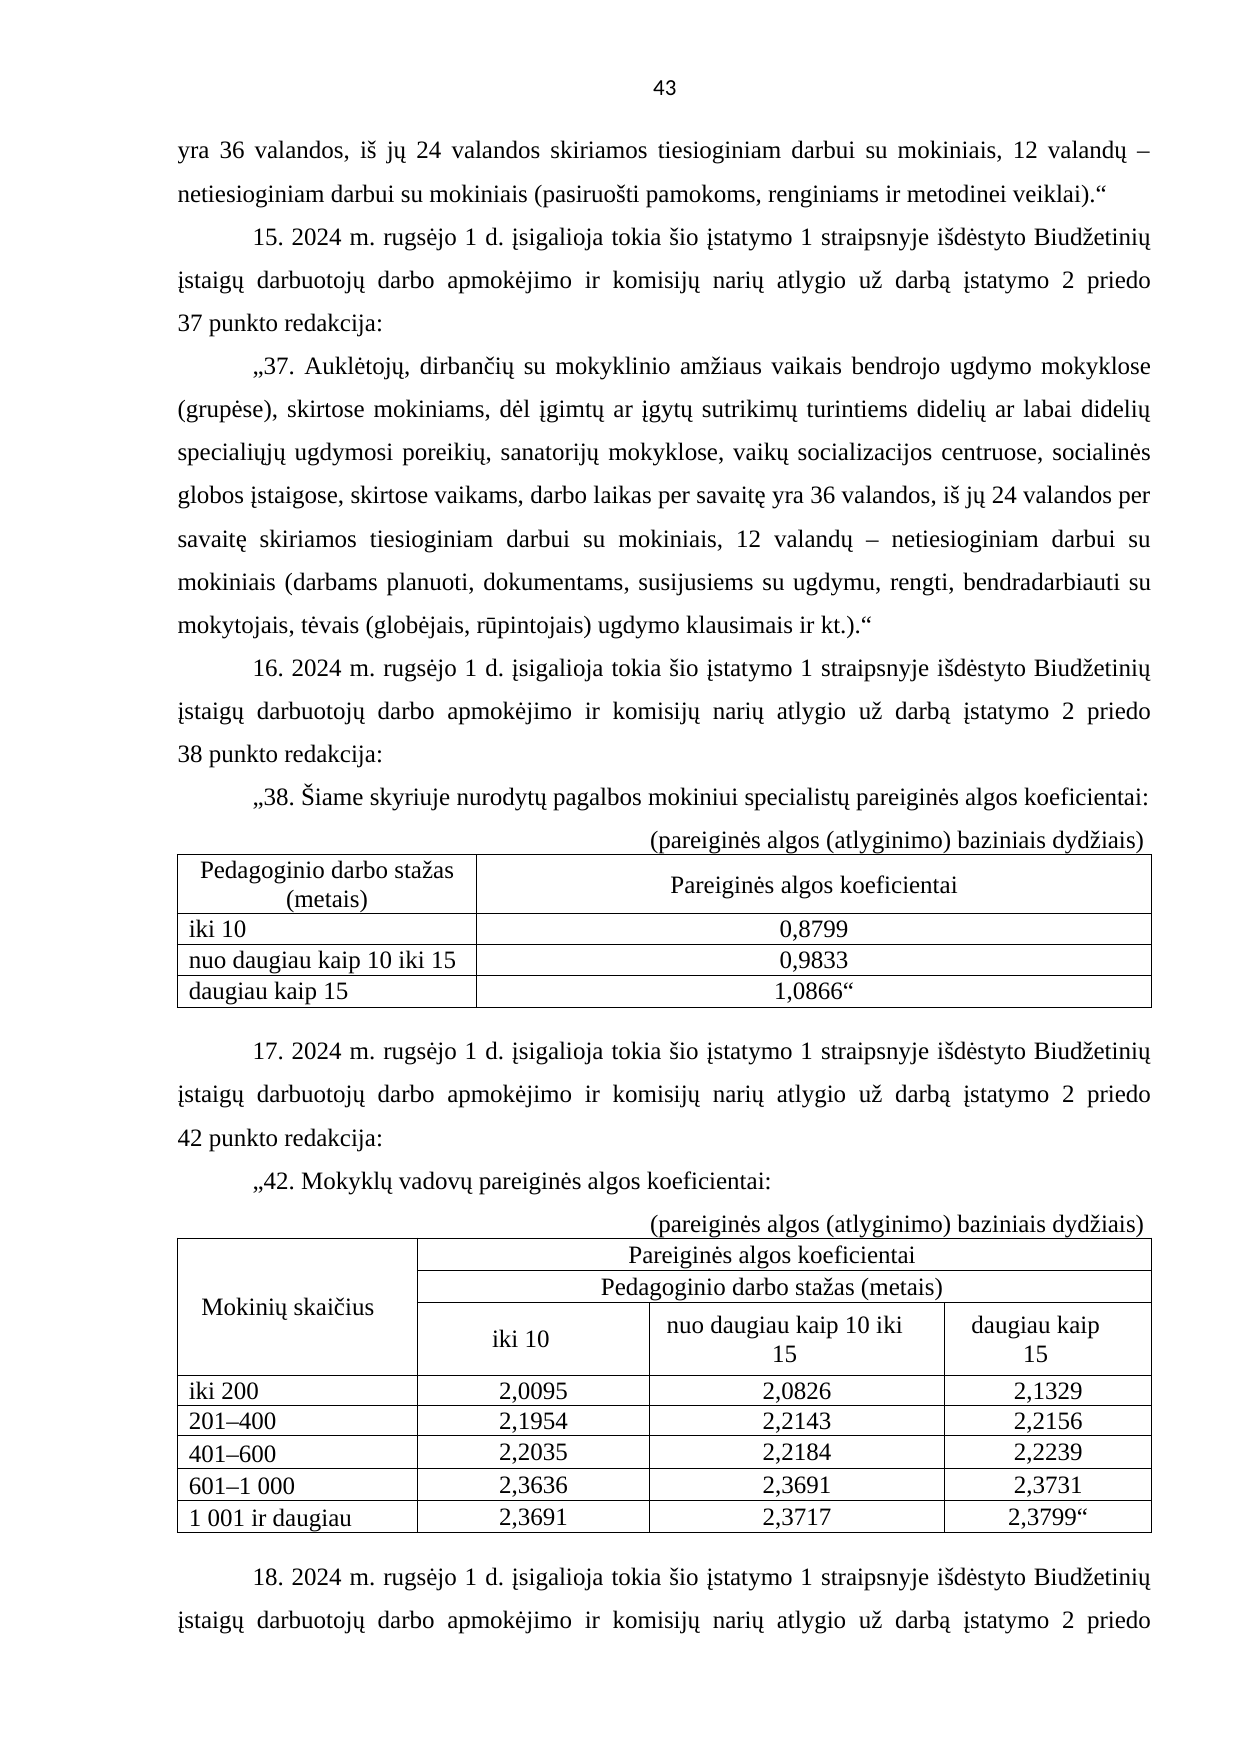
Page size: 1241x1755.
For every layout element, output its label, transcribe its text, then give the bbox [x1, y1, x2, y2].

table_cell 2,3636 [418, 1469, 649, 1500]
table_cell 2,3799“ [945, 1501, 1151, 1532]
table_header Mokinių skaičius [178, 1239, 417, 1375]
table_cell daugiau kaip 15 [945, 1303, 1151, 1375]
table_cell iki 200 [178, 1376, 417, 1405]
table_cell nuo daugiau kaip 10 iki 15 [650, 1303, 944, 1375]
text yra 36 valandos, iš jų 24 valandos skiriamos tiesioginiam darbui su mokiniais, 12 valandų – netiesioginiam darbui su mokiniais (pasiruošti pamokoms, renginiams ir metodinei veiklai).“ [177, 136, 1152, 207]
table_cell 601–1 000 [178, 1469, 417, 1500]
text „38. Šiame skyriuje nurodytų pagalbos mokiniui specialistų pareiginės algos koeficientai: [177, 782, 1152, 811]
table_cell 2,2184 [650, 1436, 944, 1467]
table_cell 2,2156 [945, 1406, 1151, 1435]
table_cell 2,2035 [418, 1436, 649, 1467]
text 16. 2024 m. rugsėjo 1 d. įsigalioja tokia šio įstatymo 1 straipsnyje išdėstyto Biudžetinių įstaigų darbuotojų darbo apmokėjimo ir komisijų narių atlygio už darbą įstatymo 2 priedo 38 punkto redakcija: [177, 653, 1152, 768]
table_cell 2,3691 [418, 1501, 649, 1532]
table_cell 2,3691 [650, 1469, 944, 1500]
table_cell 0,9833 [477, 945, 1151, 975]
table_cell 2,3731 [945, 1469, 1151, 1500]
table_cell iki 10 [178, 914, 476, 944]
table_cell 401–600 [178, 1436, 417, 1467]
table_header Pedagoginio darbo stažas (metais) [178, 855, 476, 913]
table_cell nuo daugiau kaip 10 iki 15 [178, 945, 476, 975]
table_cell iki 10 [418, 1303, 649, 1375]
table_cell 2,2239 [945, 1436, 1151, 1467]
table_cell 2,0095 [418, 1376, 649, 1405]
table_cell daugiau kaip 15 [178, 976, 476, 1007]
table_cell 2,2143 [650, 1406, 944, 1435]
table_cell 1,0866“ [477, 976, 1151, 1007]
text (pareiginės algos (atlyginimo) baziniais dydžiais) [177, 826, 1152, 854]
table_header Pareiginės algos koeficientai [418, 1239, 1151, 1270]
table_header Pareiginės algos koeficientai [477, 855, 1151, 913]
text 17. 2024 m. rugsėjo 1 d. įsigalioja tokia šio įstatymo 1 straipsnyje išdėstyto Biudžetinių įstaigų darbuotojų darbo apmokėjimo ir komisijų narių atlygio už darbą įstatymo 2 priedo 42 punkto redakcija: [177, 1036, 1152, 1151]
table_cell 1 001 ir daugiau [178, 1501, 417, 1532]
text 15. 2024 m. rugsėjo 1 d. įsigalioja tokia šio įstatymo 1 straipsnyje išdėstyto Biudžetinių įstaigų darbuotojų darbo apmokėjimo ir komisijų narių atlygio už darbą įstatymo 2 priedo 37 punkto redakcija: [177, 222, 1152, 337]
table_cell Pedagoginio darbo stažas (metais) [418, 1271, 1151, 1302]
table_cell 2,1954 [418, 1406, 649, 1435]
text „37. Auklėtojų, dirbančių su mokyklinio amžiaus vaikais bendrojo ugdymo mokyklose (grupėse), skirtose mokiniams, dėl įgimtų ar įgytų sutrikimų turintiems didelių ar labai didelių specialiųjų ugdymosi poreikių, sanatorijų mokyklose, vaikų socializacijos centruose, socialinės globos įstaigose, skirtose vaikams, darbo laikas per savaitę yra 36 valandos, iš jų 24 valandos per savaitę skiriamos tiesioginiam darbui su mokiniais, 12 valandų – netiesioginiam darbui su mokiniais (darbams planuoti, dokumentams, susijusiems su ugdymu, rengti, bendradarbiauti su mokytojais, tėvais (globėjais, rūpintojais) ugdymo klausimais ir kt.).“ [177, 351, 1152, 639]
table_cell 0,8799 [477, 914, 1151, 944]
table_cell 2,1329 [945, 1376, 1151, 1405]
table_cell 2,3717 [650, 1501, 944, 1532]
text 18. 2024 m. rugsėjo 1 d. įsigalioja tokia šio įstatymo 1 straipsnyje išdėstyto Biudžetinių įstaigų darbuotojų darbo apmokėjimo ir komisijų narių atlygio už darbą įstatymo 2 priedo [177, 1562, 1152, 1634]
text „42. Mokyklų vadovų pareiginės algos koeficientai: [177, 1166, 1152, 1194]
table_cell 201–400 [178, 1406, 417, 1435]
table_cell 2,0826 [650, 1376, 944, 1405]
text (pareiginės algos (atlyginimo) baziniais dydžiais) [177, 1209, 1152, 1238]
